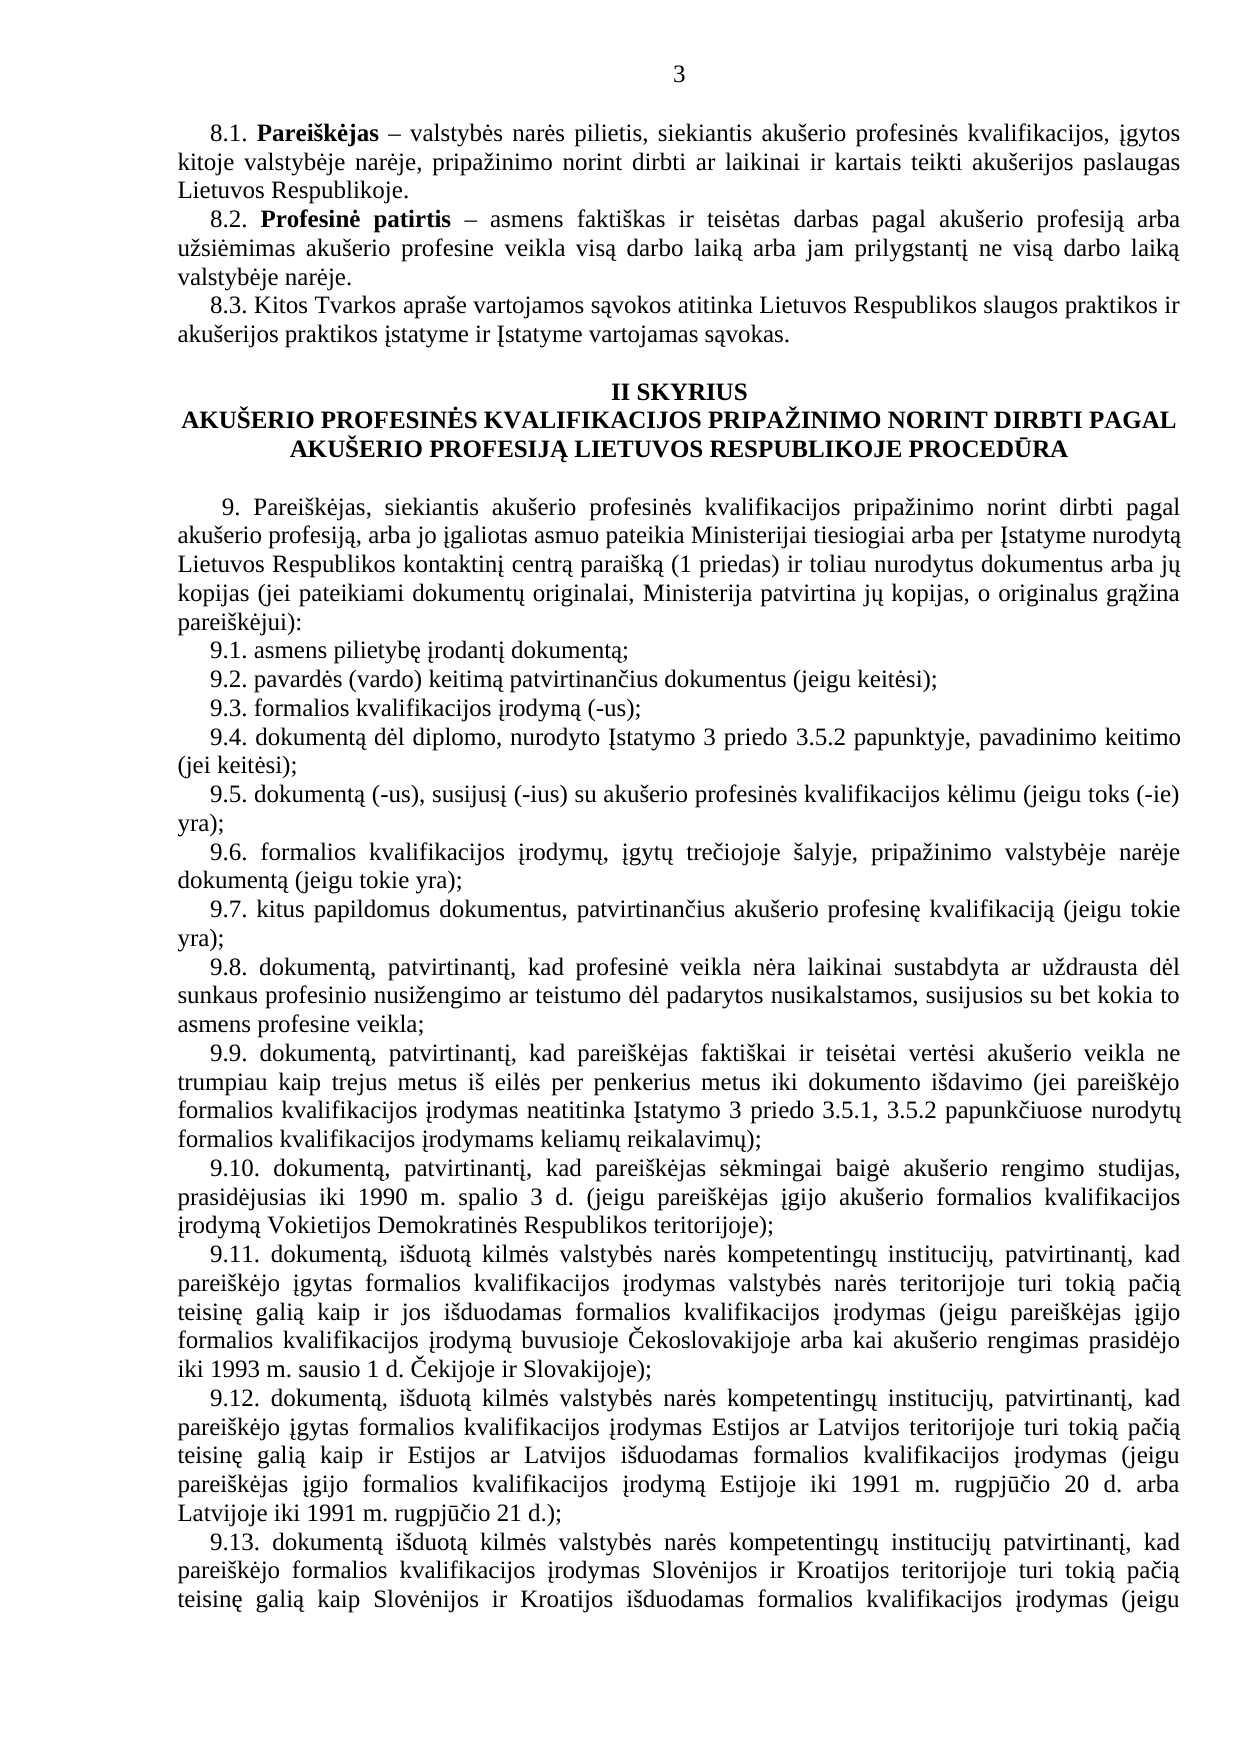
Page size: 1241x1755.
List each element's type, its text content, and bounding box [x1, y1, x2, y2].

text 9.4. dokumentą dėl diplomo, nurodyto Įstatymo 3 priedo 3.5.2 papunktyje, pavadinimo keitimo (jei keitėsi); [177, 722, 1181, 779]
text II SKYRIUS [177, 377, 1181, 406]
text 9.13. dokumentą išduotą kilmės valstybės narės kompetentingų institucijų patvirtinantį, kad pareiškėjo formalios kvalifikacijos įrodymas Slovėnijos ir Kroatijos teritorijoje turi tokią pačią teisinę galią kaip Slovėnijos ir Kroatijos išduodamas formalios kvalifikacijos įrodymas (jeigu [177, 1527, 1181, 1613]
text 9.6. formalios kvalifikacijos įrodymų, įgytų trečiojoje šalyje, pripažinimo valstybėje narėje dokumentą (jeigu tokie yra); [177, 837, 1181, 894]
text 9.11. dokumentą, išduotą kilmės valstybės narės kompetentingų institucijų, patvirtinantį, kad pareiškėjo įgytas formalios kvalifikacijos įrodymas valstybės narės teritorijoje turi tokią pačią teisinę galią kaip ir jos išduodamas formalios kvalifikacijos įrodymas (jeigu pareiškėjas įgijo formalios kvalifikacijos įrodymą buvusioje Čekoslovakijoje arba kai akušerio rengimas prasidėjo iki 1993 m. sausio 1 d. Čekijoje ir Slovakijoje); [177, 1239, 1181, 1383]
text 9.1. asmens pilietybę įrodantį dokumentą; [177, 636, 1181, 664]
text 9.7. kitus papildomus dokumentus, patvirtinančius akušerio profesinę kvalifikaciją (jeigu tokie yra); [177, 894, 1181, 952]
text 9.9. dokumentą, patvirtinantį, kad pareiškėjas faktiškai ir teisėtai vertėsi akušerio veikla ne trumpiau kaip trejus metus iš eilės per penkerius metus iki dokumento išdavimo (jei pareiškėjo formalios kvalifikacijos įrodymas neatitinka Įstatymo 3 priedo 3.5.1, 3.5.2 papunkčiuose nurodytų formalios kvalifikacijos įrodymams keliamų reikalavimų); [177, 1038, 1181, 1153]
text 9.10. dokumentą, patvirtinantį, kad pareiškėjas sėkmingai baigė akušerio rengimo studijas, prasidėjusias iki 1990 m. spalio 3 d. (jeigu pareiškėjas įgijo akušerio formalios kvalifikacijos įrodymą Vokietijos Demokratinės Respublikos teritorijoje); [177, 1153, 1181, 1239]
text 9.8. dokumentą, patvirtinantį, kad profesinė veikla nėra laikinai sustabdyta ar uždrausta dėl sunkaus profesinio nusižengimo ar teistumo dėl padarytos nusikalstamos, susijusios su bet kokia to asmens profesine veikla; [177, 952, 1181, 1038]
text AKUŠERIO PROFESINĖS KVALIFIKACIJOS PRIPAŽINIMO NORINT DIRBTI PAGAL AKUŠERIO PROFESIJĄ LIETUVOS RESPUBLIKOJE PROCEDŪRA [177, 406, 1181, 463]
text 9. Pareiškėjas, siekiantis akušerio profesinės kvalifikacijos pripažinimo norint dirbti pagal akušerio profesiją, arba jo įgaliotas asmuo pateikia Ministerijai tiesiogiai arba per Įstatyme nurodytą Lietuvos Respublikos kontaktinį centrą paraišką (1 priedas) ir toliau nurodytus dokumentus arba jų kopijas (jei pateikiami dokumentų originalai, Ministerija patvirtina jų kopijas, o originalus grąžina pareiškėjui): [177, 492, 1181, 636]
text 9.2. pavardės (vardo) keitimą patvirtinančius dokumentus (jeigu keitėsi); [177, 664, 1181, 693]
text 9.3. formalios kvalifikacijos įrodymą (-us); [177, 693, 1181, 722]
text 8.3. Kitos Tvarkos apraše vartojamos sąvokos atitinka Lietuvos Respublikos slaugos praktikos ir akušerijos praktikos įstatyme ir Įstatyme vartojamas sąvokas. [177, 291, 1181, 348]
text 9.5. dokumentą (-us), susijusį (-ius) su akušerio profesinės kvalifikacijos kėlimu (jeigu toks (-ie) yra); [177, 779, 1181, 837]
text 8.1. Pareiškėjas – valstybės narės pilietis, siekiantis akušerio profesinės kvalifikacijos, įgytos kitoje valstybėje narėje, pripažinimo norint dirbti ar laikinai ir kartais teikti akušerijos paslaugas Lietuvos Respublikoje. [177, 118, 1181, 204]
text 8.2. Profesinė patirtis – asmens faktiškas ir teisėtas darbas pagal akušerio profesiją arba užsiėmimas akušerio profesine veikla visą darbo laiką arba jam prilygstantį ne visą darbo laiką valstybėje narėje. [177, 204, 1181, 291]
text 9.12. dokumentą, išduotą kilmės valstybės narės kompetentingų institucijų, patvirtinantį, kad pareiškėjo įgytas formalios kvalifikacijos įrodymas Estijos ar Latvijos teritorijoje turi tokią pačią teisinę galią kaip ir Estijos ar Latvijos išduodamas formalios kvalifikacijos įrodymas (jeigu pareiškėjas įgijo formalios kvalifikacijos įrodymą Estijoje iki 1991 m. rugpjūčio 20 d. arba Latvijoje iki 1991 m. rugpjūčio 21 d.); [177, 1383, 1181, 1527]
